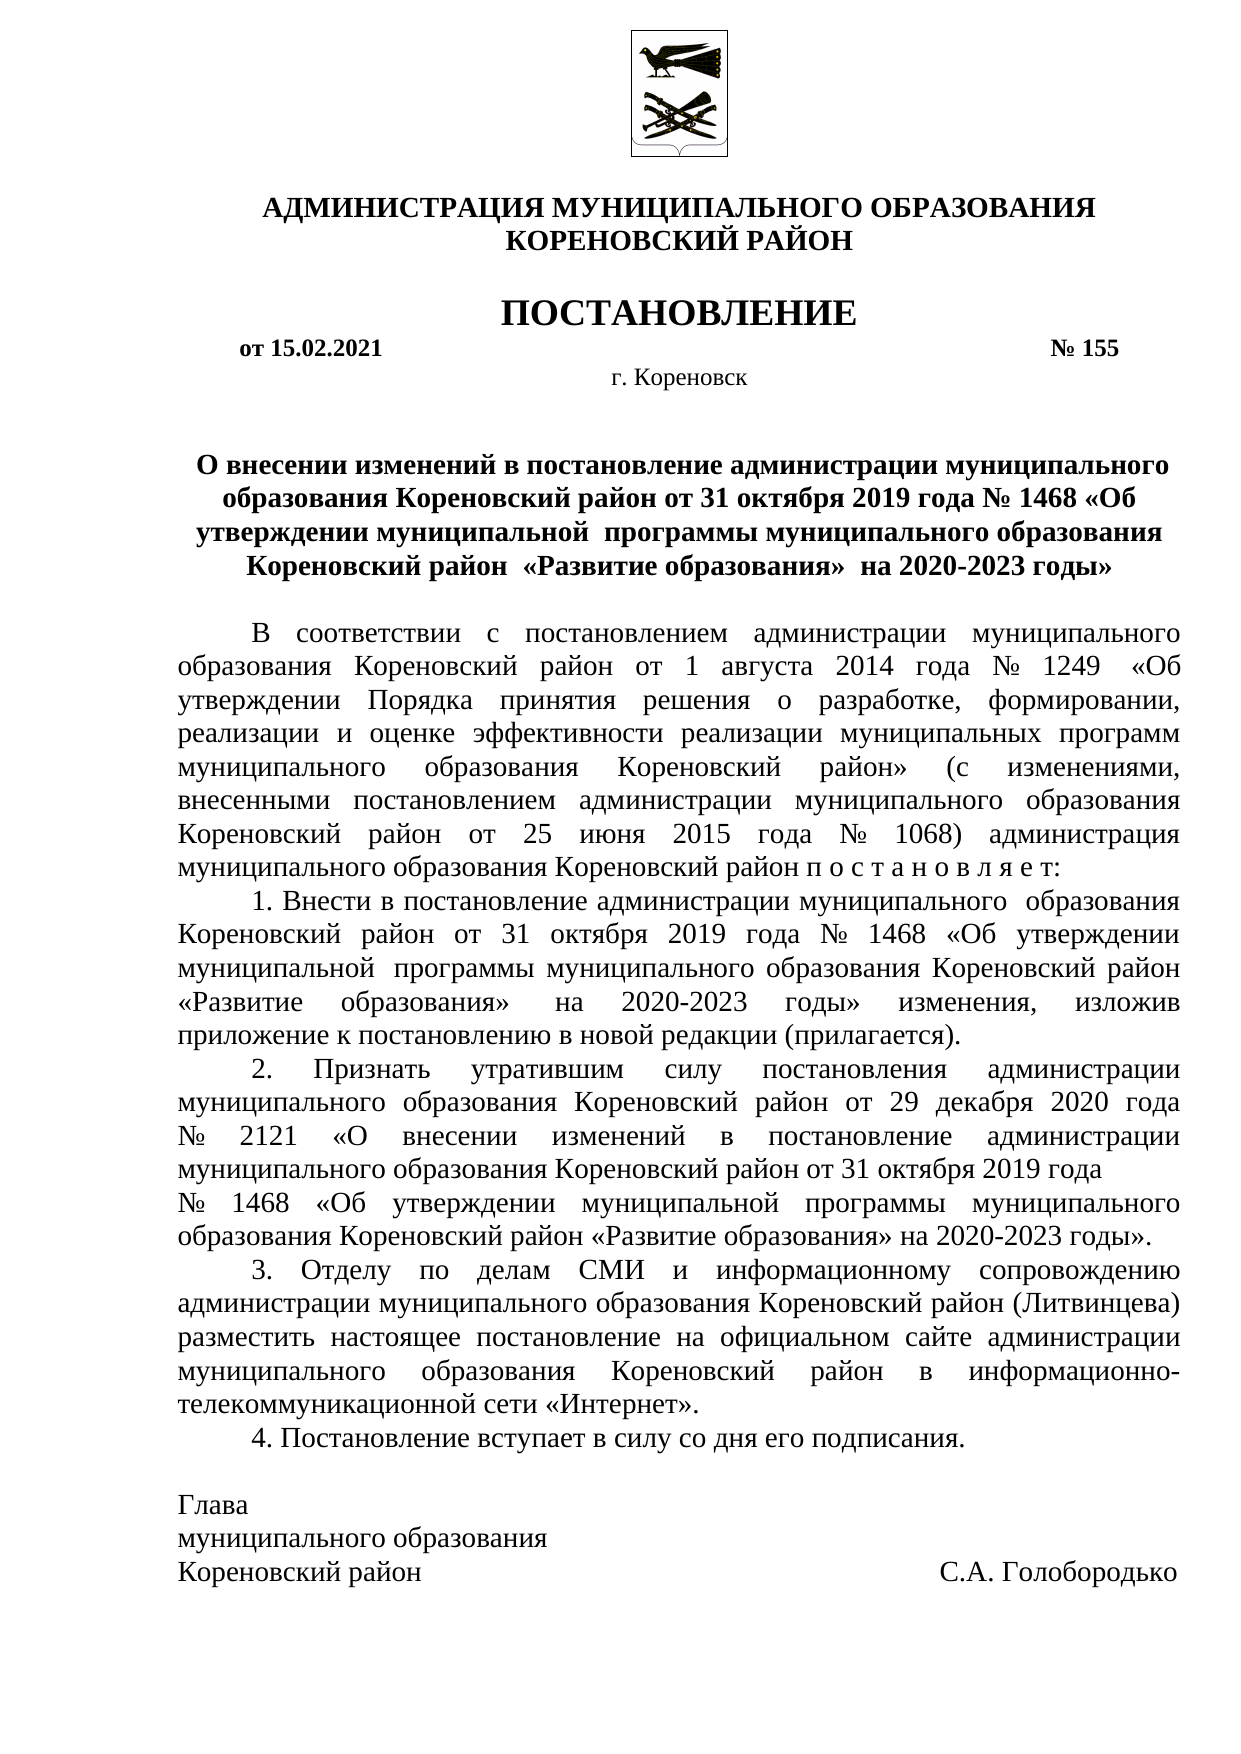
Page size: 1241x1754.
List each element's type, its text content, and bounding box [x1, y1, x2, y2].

picture [632, 31, 727, 156]
text г. Кореновск [177, 362, 1181, 391]
text от 15.02.2021 № 155 [177, 333, 1181, 362]
text Кореновский район С.А. Голобородько [177, 1554, 1181, 1587]
text АДМИНИСТРАЦИЯ МУНИЦИПАЛЬНОГО ОБРАЗОВАНИЯ [177, 190, 1181, 223]
text О внесении изменений в постановление администрации муниципального образования Кореновский район от 31 октября 2019 года № 1468 «Об утверждении муниципальной программы муниципального образования Кореновский район «Развитие образования» на 2020-2023 годы» [177, 447, 1181, 581]
text ПОСТАНОВЛЕНИЕ [177, 290, 1181, 333]
text 2. Признать утратившим силу постановления администрации муниципального образования Кореновский район от 29 декабря 2020 года № 2121 «О внесении изменений в постановление администрации муниципального образования Кореновский район от 31 октября 2019 года № 1468 «Об утверждении муниципальной программы муниципального образования Кореновский район «Развитие образования» на 2020-2023 годы». [177, 1051, 1181, 1252]
text КОРЕНОВСКИЙ РАЙОН [177, 223, 1181, 257]
text В соответствии с постановлением администрации муниципального образования Кореновский район от 1 августа 2014 года № 1249 «Об утверждении Порядка принятия решения о разработке, формировании, реализации и оценке эффективности реализации муниципальных программ муниципального образования Кореновский район» (с изменениями, внесенными постановлением администрации муниципального образования Кореновский район от 25 июня 2015 года № 1068) администрация муниципального образования Кореновский район п о с т а н о в л я е т: [177, 615, 1181, 883]
text 4. Постановление вступает в силу со дня его подписания. [177, 1420, 1181, 1453]
text муниципального образования [177, 1520, 1181, 1554]
text Глава [177, 1487, 1181, 1520]
text 3. Отделу по делам СМИ и информационному сопровождению администрации муниципального образования Кореновский район (Литвинцева) разместить настоящее постановление на официальном сайте администрации муниципального образования Кореновский район в информационно- телекоммуникационной сети «Интернет». [177, 1252, 1181, 1420]
text 1. Внести в постановление администрации муниципального образования Кореновский район от 31 октября 2019 года № 1468 «Об утверждении муниципальной программы муниципального образования Кореновский район «Развитие образования» на 2020-2023 годы» изменения, изложив приложение к постановлению в новой редакции (прилагается). [177, 883, 1181, 1051]
